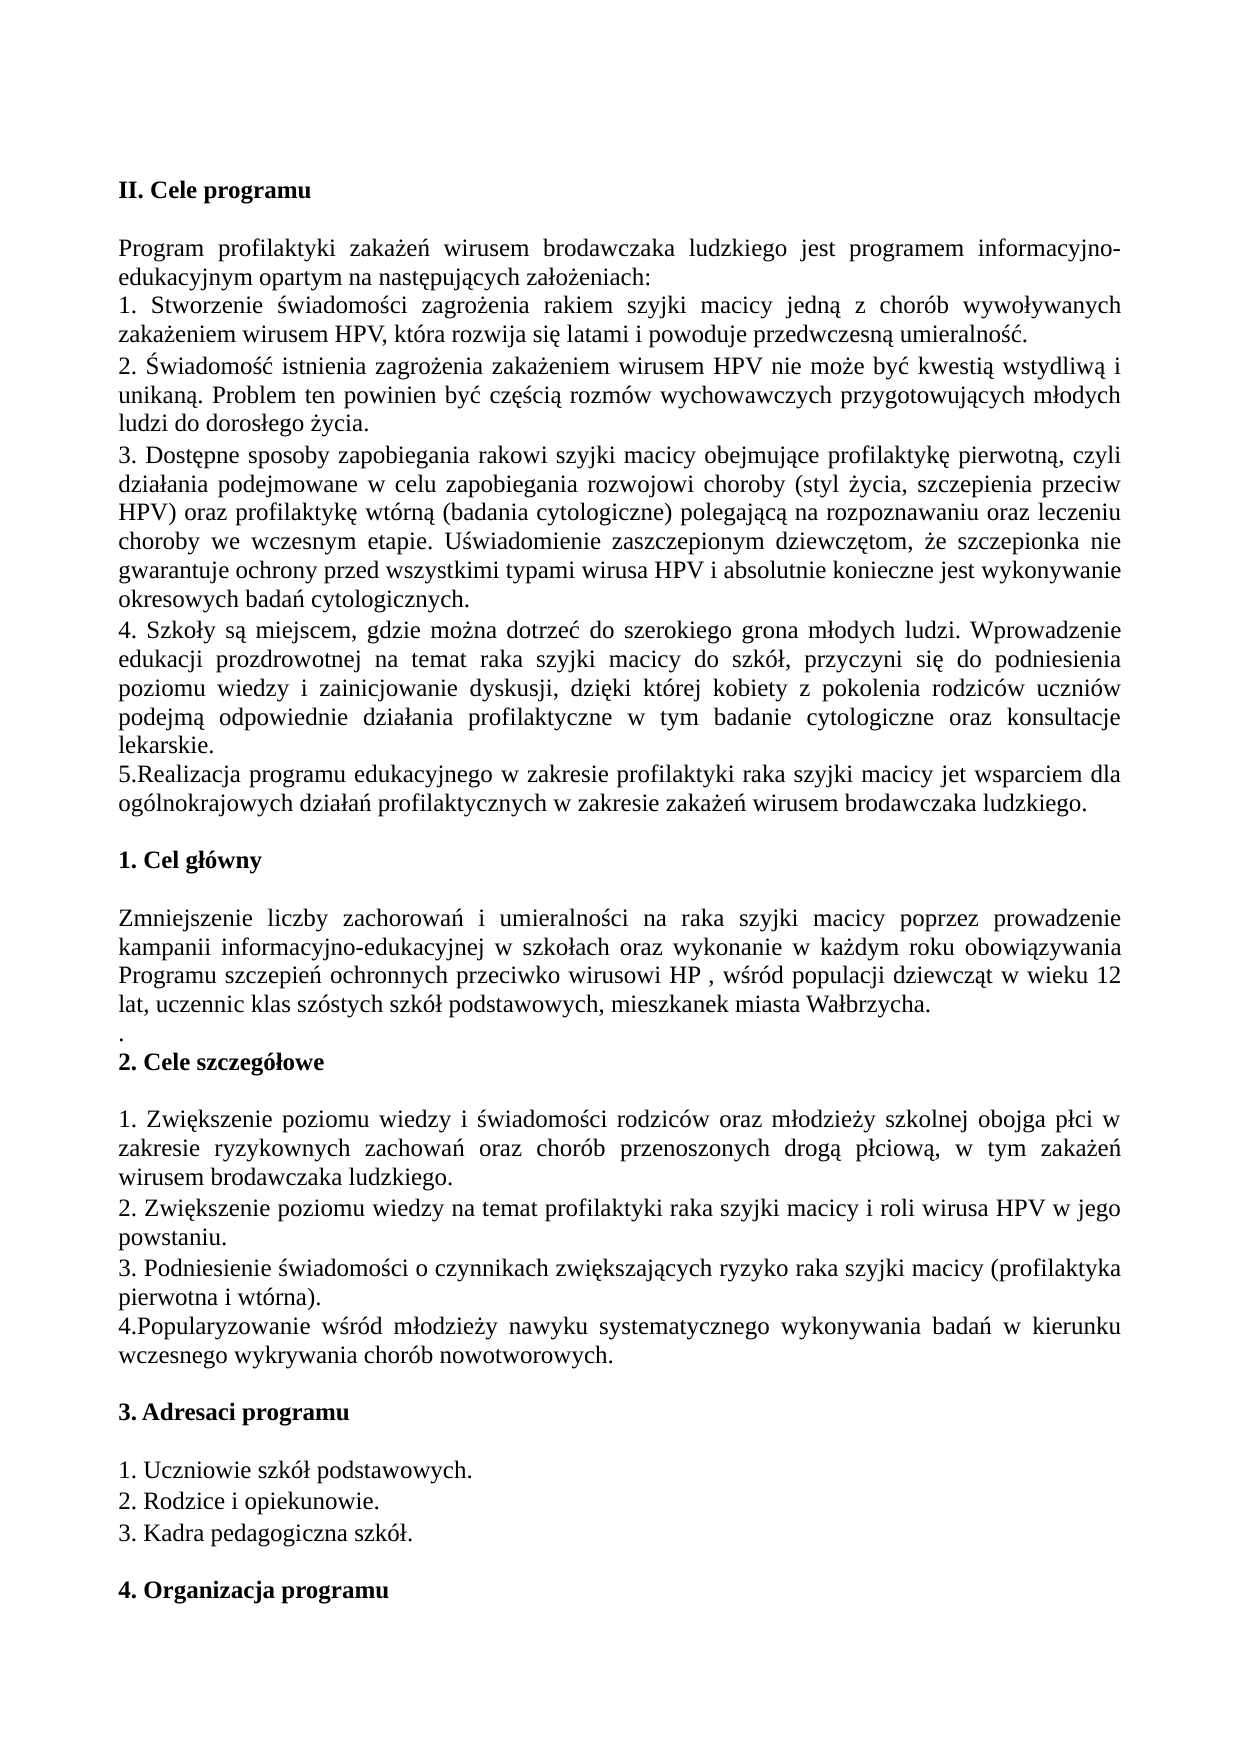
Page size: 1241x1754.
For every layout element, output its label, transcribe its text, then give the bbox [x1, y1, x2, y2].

text 1. Cel główny [118, 845, 1122, 874]
text 3. Dostępne sposoby zapobiegania rakowi szyjki macicy obejmujące profilaktykę pierwotną, czyli działania podejmowane w celu zapobiegania rozwojowi choroby (styl życia, szczepienia przeciw HPV) oraz profilaktykę wtórną (badania cytologiczne) polegającą na rozpoznawaniu oraz leczeniu choroby we wczesnym etapie. Uświadomienie zaszczepionym dziewczętom, że szczepionka nie gwarantuje ochrony przed wszystkimi typami wirusa HPV i absolutnie konieczne jest wykonywanie okresowych badań cytologicznych. [118, 440, 1122, 612]
text 5.Realizacja programu edukacyjnego w zakresie profilaktyki raka szyjki macicy jet wsparciem dla ogólnokrajowych działań profilaktycznych w zakresie zakażeń wirusem brodawczaka ludzkiego. [118, 759, 1122, 817]
text 1. Stworzenie świadomości zagrożenia rakiem szyjki macicy jedną z chorób wywoływanych zakażeniem wirusem HPV, która rozwija się latami i powoduje przedwczesną umieralność. [118, 291, 1122, 348]
text 4. Organizacja programu [118, 1575, 1122, 1604]
text 1. Zwiększenie poziomu wiedzy i świadomości rodziców oraz młodzieży szkolnej obojga płci w zakresie ryzykownych zachowań oraz chorób przenoszonych drogą płciową, w tym zakażeń wirusem brodawczaka ludzkiego. [118, 1104, 1122, 1190]
text 3. Kadra pedagogiczna szkół. [118, 1518, 1122, 1547]
text Zmniejszenie liczby zachorowań i umieralności na raka szyjki macicy poprzez prowadzenie kampanii informacyjno-edukacyjnej w szkołach oraz wykonanie w każdym roku obowiązywania Programu szczepień ochronnych przeciwko wirusowi HP , wśród populacji dziewcząt w wieku 12 lat, uczennic klas szóstych szkół podstawowych, mieszkanek miasta Wałbrzycha. [118, 903, 1122, 1018]
text 3. Adresaci programu [118, 1397, 1122, 1426]
text 2. Rodzice i opiekunowie. [118, 1486, 1122, 1515]
text . [118, 1018, 1122, 1047]
list 3. Podniesienie świadomości o czynnikach zwiększających ryzyko raka szyjki macicy (profilaktyka pierwotna i wtórna). [118, 1253, 1122, 1311]
text II. Cele programu [118, 176, 1122, 204]
text 2. Cele szczegółowe [118, 1047, 1122, 1075]
text 2. Świadomość istnienia zagrożenia zakażeniem wirusem HPV nie może być kwestią wstydliwą i unikaną. Problem ten powinien być częścią rozmów wychowawczych przygotowujących młodych ludzi do dorosłego życia. [118, 351, 1122, 437]
text Program profilaktyki zakażeń wirusem brodawczaka ludzkiego jest programem informacyjno-edukacyjnym opartym na następujących założeniach: [118, 233, 1122, 291]
list 4.Popularyzowanie wśród młodzieży nawyku systematycznego wykonywania badań w kierunku wczesnego wykrywania chorób nowotworowych. [118, 1311, 1122, 1368]
text 4. Szkoły są miejscem, gdzie można dotrzeć do szerokiego grona młodych ludzi. Wprowadzenie edukacji prozdrowotnej na temat raka szyjki macicy do szkół, przyczyni się do podniesienia poziomu wiedzy i zainicjowanie dyskusji, dzięki której kobiety z pokolenia rodziców uczniów podejmą odpowiednie działania profilaktyczne w tym badanie cytologiczne oraz konsultacje lekarskie. [118, 615, 1122, 759]
text 1. Uczniowie szkół podstawowych. [118, 1455, 1122, 1483]
text 2. Zwiększenie poziomu wiedzy na temat profilaktyki raka szyjki macicy i roli wirusa HPV w jego powstaniu. [118, 1193, 1122, 1251]
